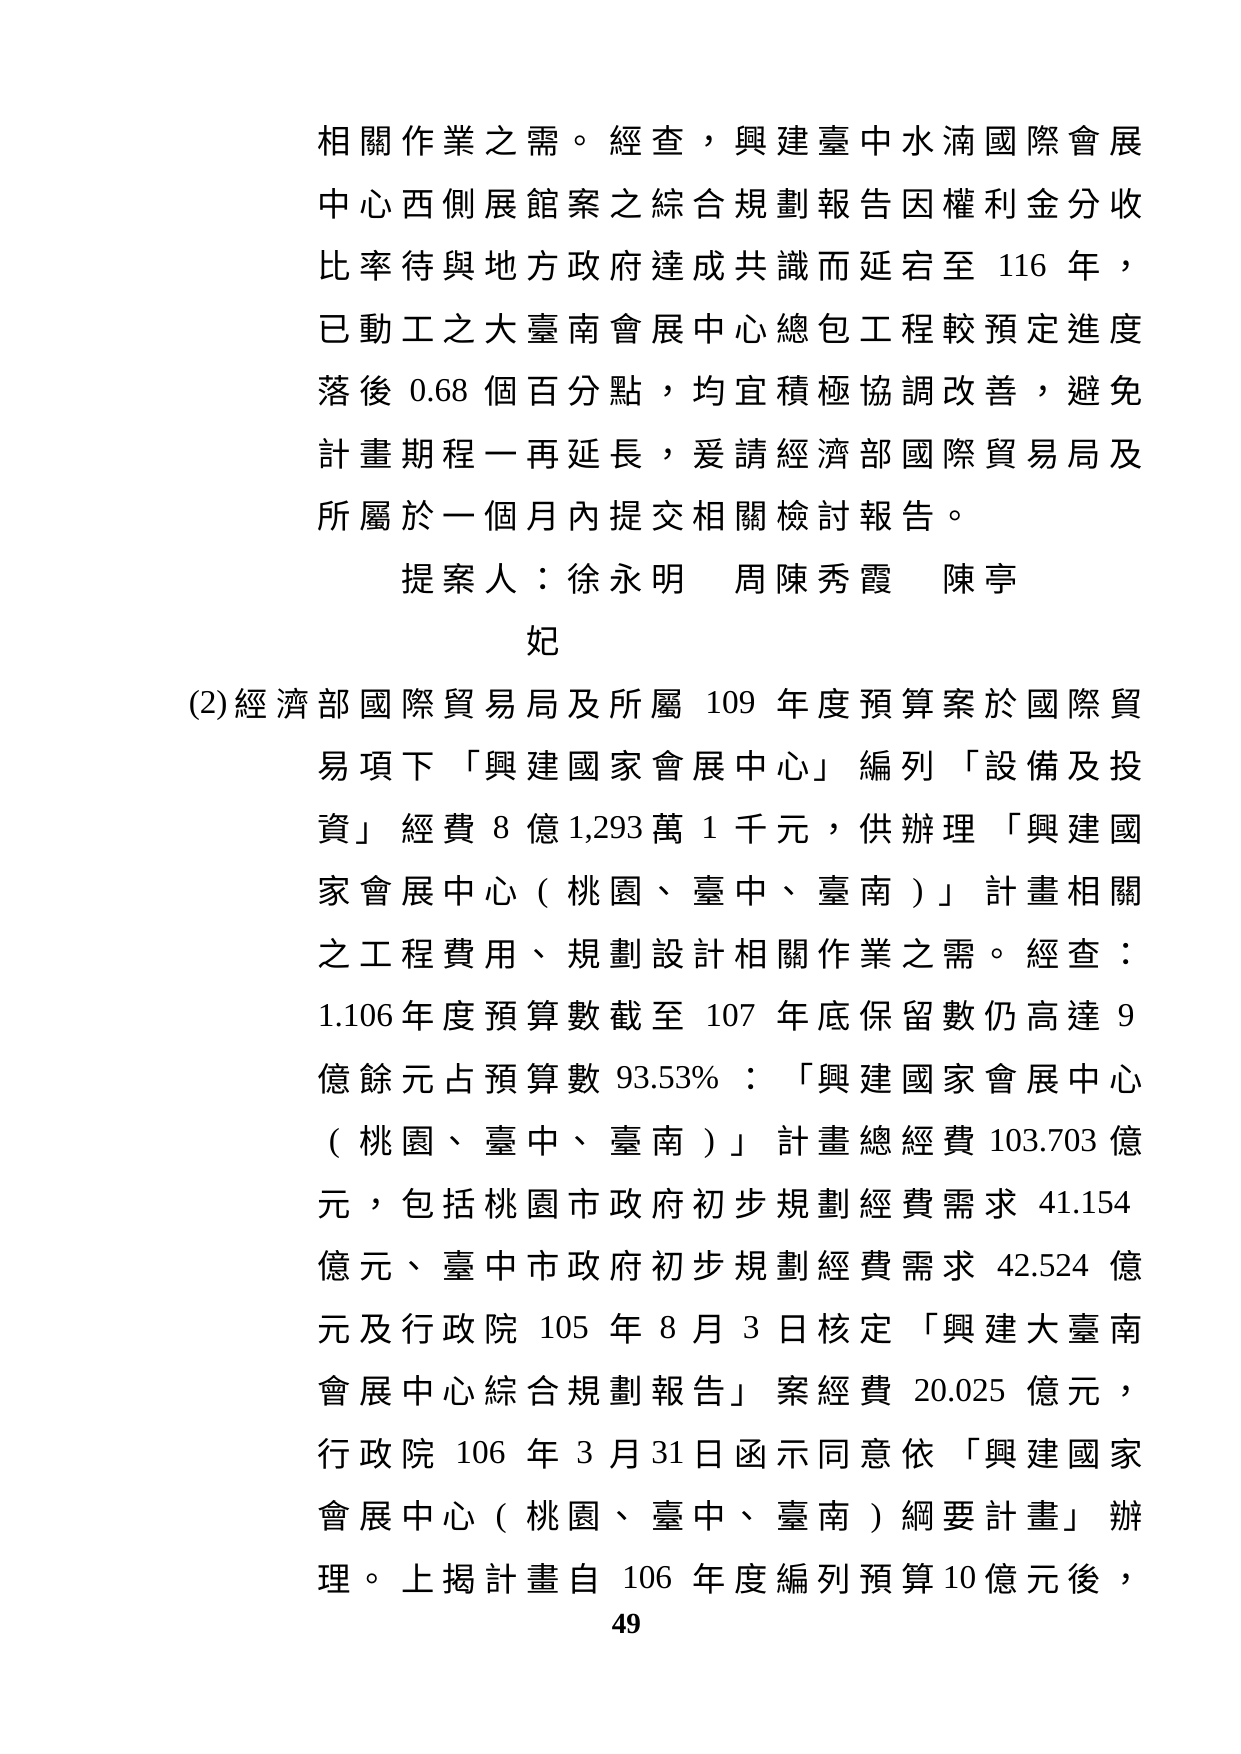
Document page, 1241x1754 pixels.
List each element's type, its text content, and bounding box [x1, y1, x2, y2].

list 經濟部國際貿易局及所屬109年度預算案於國際貿易項下「興建國家會展中心」編列「設備及投資」經費8億1,293萬1千元，供辦理「興建國家會展中心(桃園、臺中、臺南)」計畫相關之工程費用、規劃設計相關作業之需。經查：1.106年度預算數截至107年底保留數仍高達9億餘元占預算數93.53%：「興建國家會展中心(桃園、臺中、臺南)」計畫總經費103.703億元，包括桃園市政府初步規劃經費需求41.154億元、臺中市政府初步規劃經費需求42.524億元及行政院105年8月3日核定「興建大臺南會展中心綜合規劃報告」案經費20.025億元，行政院106年3月31日函示同意依「興建國家會展中心(桃園、臺中、臺南)綱要計畫」辦理。上揭計畫自106年度編列預算10億元後， [175, 660, 1147, 1597]
list 相關作業之需。經查，興建臺中水湳國際會展中心西側展館案之綜合規劃報告因權利金分收比率待與地方政府達成共識而延宕至116年，已動工之大臺南會展中心總包工程較預定進度落後0.68個百分點，均宜積極協調改善，避免計畫期程一再延長，爰請經濟部國際貿易局及所屬於一個月內提交相關檢討報告。 [175, 97, 1147, 535]
text 提案人：徐永明 周陳秀霞 陳亭妃 [379, 535, 1043, 660]
